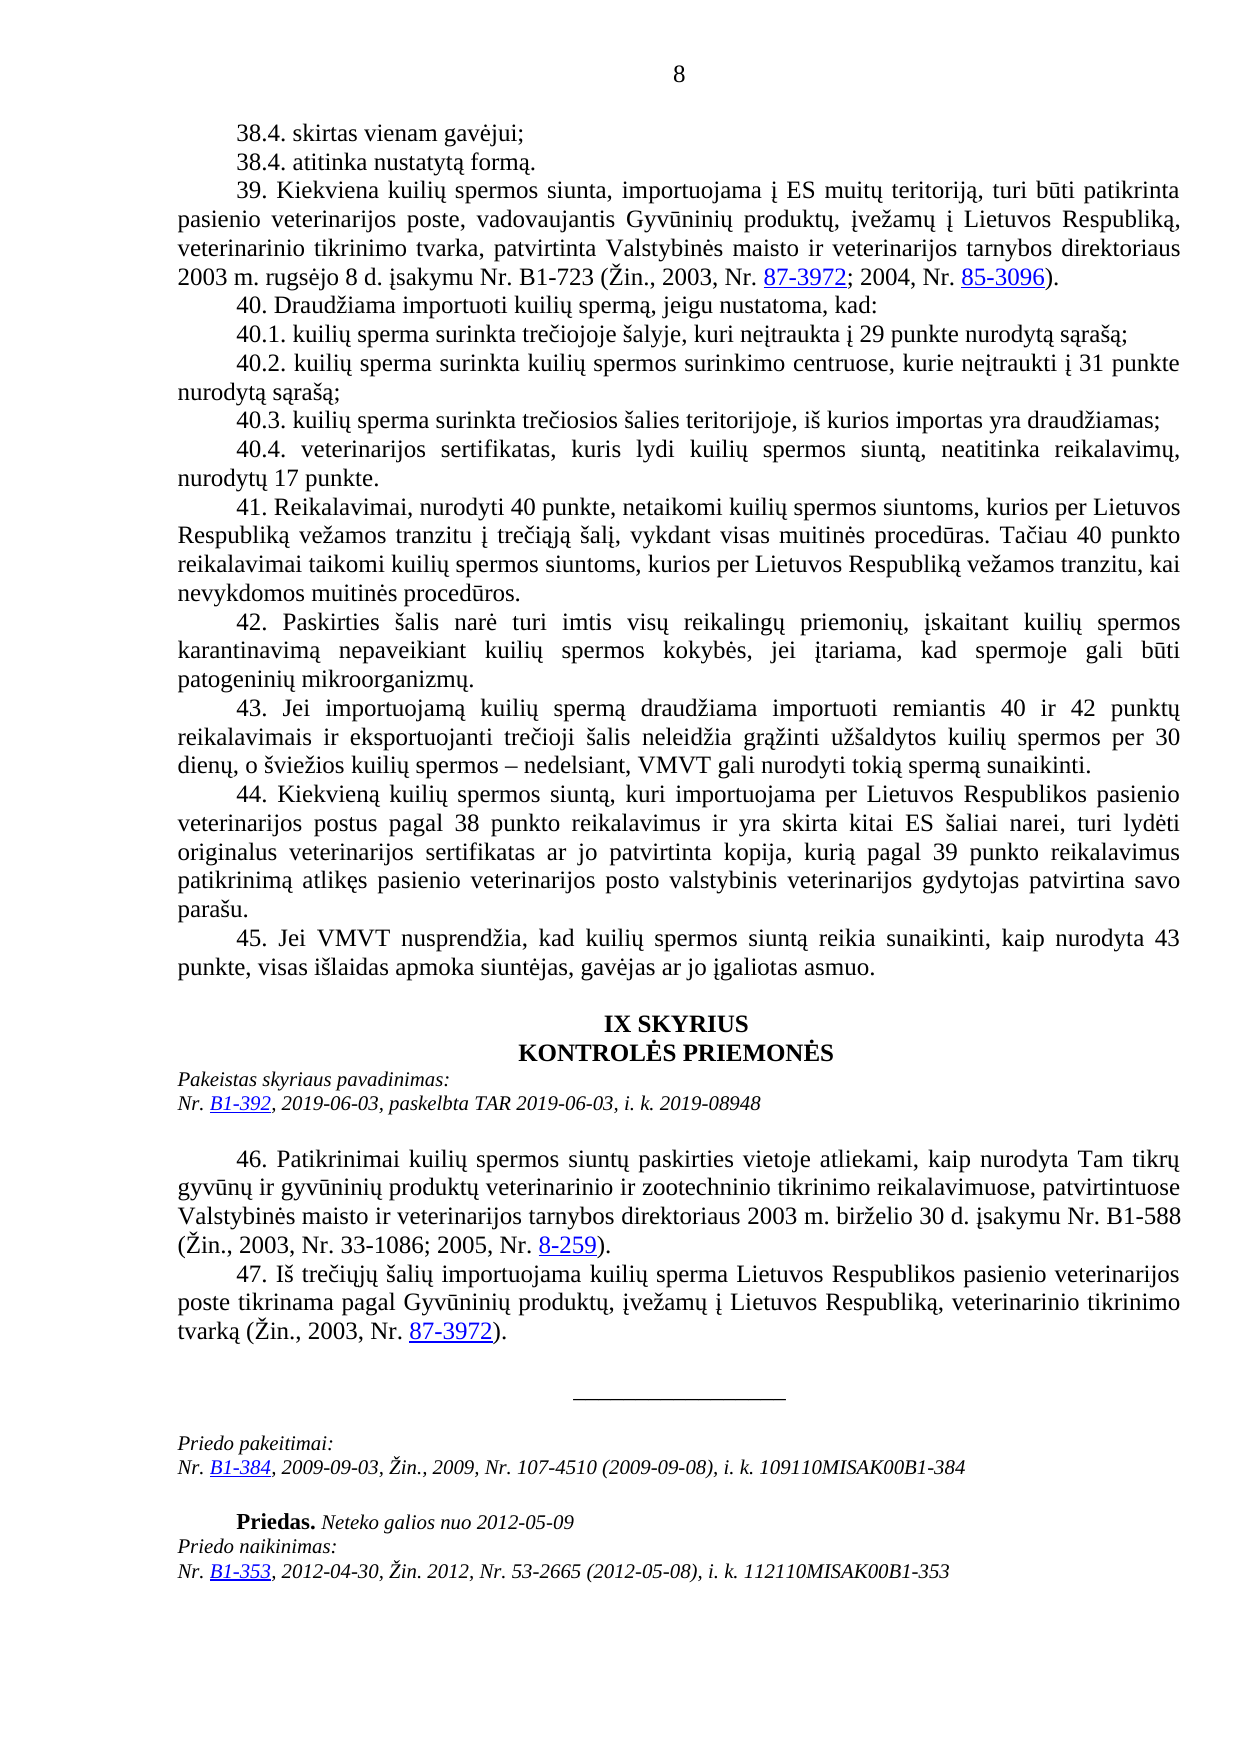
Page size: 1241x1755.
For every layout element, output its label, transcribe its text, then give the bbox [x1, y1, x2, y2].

text 47. Iš trečiųjų šalių importuojama kuilių sperma Lietuvos Respublikos pasienio veterinarijos poste tikrinama pagal Gyvūninių produktų, įvežamų į Lietuvos Respubliką, veterinarinio tikrinimo tvarką (Žin., 2003, Nr. 87-3972). [177, 1259, 1181, 1345]
text 40.4. veterinarijos sertifikatas, kuris lydi kuilių spermos siuntą, neatitinka reikalavimų, nurodytų 17 punkte. [177, 434, 1181, 492]
text 40. Draudžiama importuoti kuilių spermą, jeigu nustatoma, kad: [177, 291, 1181, 319]
text 38.4. atitinka nustatytą formą. [177, 147, 1181, 176]
text Priedas. Neteko galios nuo 2012-05-09 [177, 1508, 1181, 1534]
text Nr. B1-384, 2009-09-03, Žin., 2009, Nr. 107-4510 (2009-09-08), i. k. 109110MISAK00B1-384 [177, 1455, 1181, 1479]
text Nr. B1-353, 2012-04-30, Žin. 2012, Nr. 53-2665 (2012-05-08), i. k. 112110MISAK00B1-353 [177, 1558, 1181, 1583]
text 40.2. kuilių sperma surinkta kuilių spermos surinkimo centruose, kurie neįtraukti į 31 punkte nurodytą sąrašą; [177, 348, 1181, 406]
text 40.3. kuilių sperma surinkta trečiosios šalies teritorijoje, iš kurios importas yra draudžiamas; [177, 406, 1181, 434]
text 42. Paskirties šalis narė turi imtis visų reikalingų priemonių, įskaitant kuilių spermos karantinavimą nepaveikiant kuilių spermos kokybės, jei įtariama, kad spermoje gali būti patogeninių mikroorganizmų. [177, 607, 1181, 693]
text 45. Jei VMVT nusprendžia, kad kuilių spermos siuntą reikia sunaikinti, kaip nurodyta 43 punkte, visas išlaidas apmoka siuntėjas, gavėjas ar jo įgaliotas asmuo. [177, 923, 1181, 981]
text 46. Patikrinimai kuilių spermos siuntų paskirties vietoje atliekami, kaip nurodyta Tam tikrų gyvūnų ir gyvūninių produktų veterinarinio ir zootechninio tikrinimo reikalavimuose, patvirtintuose Valstybinės maisto ir veterinarijos tarnybos direktoriaus 2003 m. birželio 30 d. įsakymu Nr. B1-588 (Žin., 2003, Nr. 33-1086; 2005, Nr. 8-259). [177, 1144, 1181, 1259]
text Priedo naikinimas: [177, 1534, 1181, 1558]
text Nr. B1-392, 2019-06-03, paskelbta TAR 2019-06-03, i. k. 2019-08948 [177, 1091, 1181, 1115]
text IX SKYRIUS KONTROLĖS PRIEMONĖS [177, 1009, 1181, 1067]
text Pakeistas skyriaus pavadinimas: [177, 1067, 1181, 1091]
text 41. Reikalavimai, nurodyti 40 punkte, netaikomi kuilių spermos siuntoms, kurios per Lietuvos Respubliką vežamos tranzitu į trečiąją šalį, vykdant visas muitinės procedūras. Tačiau 40 punkto reikalavimai taikomi kuilių spermos siuntoms, kurios per Lietuvos Respubliką vežamos tranzitu, kai nevykdomos muitinės procedūros. [177, 492, 1181, 607]
text 38.4. skirtas vienam gavėjui; [177, 118, 1181, 147]
text 39. Kiekviena kuilių spermos siunta, importuojama į ES muitų teritoriją, turi būti patikrinta pasienio veterinarijos poste, vadovaujantis Gyvūninių produktų, įvežamų į Lietuvos Respubliką, veterinarinio tikrinimo tvarka, patvirtinta Valstybinės maisto ir veterinarijos tarnybos direktoriaus 2003 m. rugsėjo 8 d. įsakymu Nr. B1-723 (Žin., 2003, Nr. 87-3972; 2004, Nr. 85-3096). [177, 176, 1181, 291]
text 44. Kiekvieną kuilių spermos siuntą, kuri importuojama per Lietuvos Respublikos pasienio veterinarijos postus pagal 38 punkto reikalavimus ir yra skirta kitai ES šaliai narei, turi lydėti originalus veterinarijos sertifikatas ar jo patvirtinta kopija, kurią pagal 39 punkto reikalavimus patikrinimą atlikęs pasienio veterinarijos posto valstybinis veterinarijos gydytojas patvirtina savo parašu. [177, 779, 1181, 923]
text 40.1. kuilių sperma surinkta trečiojoje šalyje, kuri neįtraukta į 29 punkte nurodytą sąrašą; [177, 319, 1181, 348]
text Priedo pakeitimai: [177, 1431, 1181, 1455]
text _________________ [177, 1374, 1181, 1402]
text 43. Jei importuojamą kuilių spermą draudžiama importuoti remiantis 40 ir 42 punktų reikalavimais ir eksportuojanti trečioji šalis neleidžia grąžinti užšaldytos kuilių spermos per 30 dienų, o šviežios kuilių spermos – nedelsiant, VMVT gali nurodyti tokią spermą sunaikinti. [177, 693, 1181, 779]
